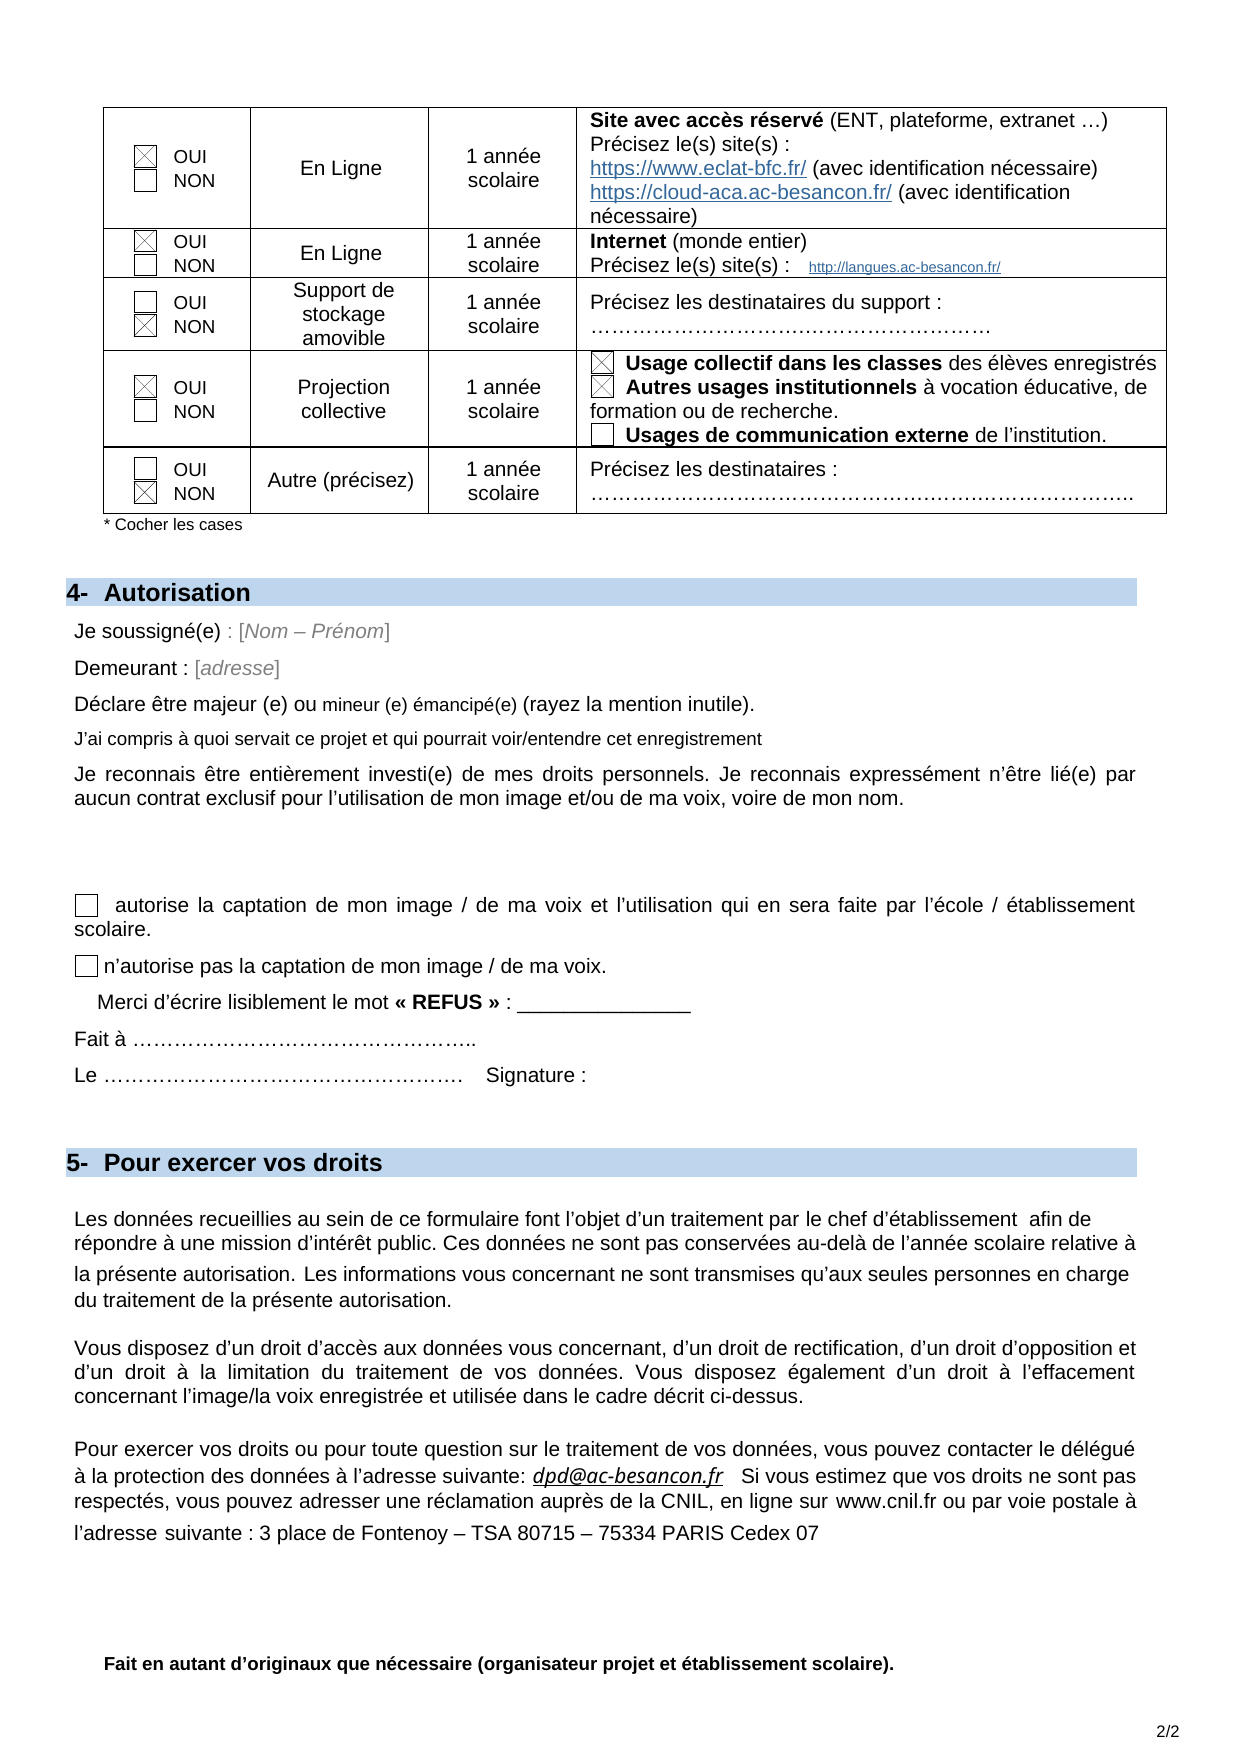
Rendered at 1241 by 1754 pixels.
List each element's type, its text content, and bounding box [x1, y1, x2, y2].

text Je soussigné(e) : [Nom – Prénom] [74, 619, 1137, 643]
table_cell En Ligne [251, 229, 428, 277]
table_cell 1 année scolaire [429, 351, 576, 446]
text Demeurant : [adresse] [74, 655, 1137, 679]
table_cell Site avec accès réservé (ENT, plateforme, extranet …) Précisez le(s) site(s) : https://www.eclat-bfc.fr/ (avec identification nécessaire) https://cloud-aca.ac-besancon.fr/ (avec identification nécessaire) [577, 108, 1166, 228]
text Merci d’écrire lisiblement le mot « REFUS » : _______________ [74, 990, 1137, 1014]
table_cell 1 année scolaire [429, 229, 576, 277]
text Vous disposez d’un droit d’accès aux données vous concernant, d’un droit de rectification, d’un droit d’opposition et d’un droit à la limitation du traitement de vos données. Vous disposez également d’un droit à l’effacement concernant l’image/la voix enregistrée et utilisée dans le cadre décrit ci-dessus. [74, 1336, 1137, 1408]
table_cell 1 année scolaire [429, 108, 576, 228]
subtitle Autorisation [66, 578, 1137, 606]
text * Cocher les cases [103, 514, 1137, 533]
text autorise la captation de mon image / de ma voix et l’utilisation qui en sera faite par l’école / établissement scolaire. [74, 893, 1137, 941]
table_cell Support de stockage amovible [251, 278, 428, 349]
text n’autorise pas la captation de mon image / de ma voix. [74, 954, 1137, 978]
table_cell Précisez les destinataires : ………………………………………….…….………………….. [577, 448, 1166, 513]
text Fait en autant d’originaux que nécessaire (organisateur projet et établissement scolaire). [103, 1653, 1137, 1674]
table_cell Usage collectif dans les classes des élèves enregistrés Autres usages institutionnels à vocation éducative, de formation ou de recherche. Usages de communication externe de l’institution. [577, 351, 1166, 446]
text Les données recueillies au sein de ce formulaire font l’objet d’un traitement par le chef d’établissement afin de répondre à une mission d’intérêt public. Ces données ne sont pas conservées au-delà de l’année scolaire relative à la présente autorisation. Les informations vous concernant ne sont transmises qu’aux seules personnes en charge du traitement de la présente autorisation. [74, 1206, 1137, 1312]
table_cell 1 année scolaire [429, 448, 576, 513]
subtitle Pour exercer vos droits [66, 1148, 1137, 1177]
table_cell OUI NON [104, 229, 250, 277]
table_cell OUI NON [104, 278, 250, 349]
text Déclare être majeur (e) ou mineur (e) émancipé(e) (rayez la mention inutile). [74, 692, 1137, 716]
table_cell Projection collective [251, 351, 428, 446]
table_cell 1 année scolaire [429, 278, 576, 349]
table_cell En Ligne [251, 108, 428, 228]
text Le ……………………………………………. Signature : [74, 1063, 1137, 1087]
table_cell Précisez les destinataires du support : ………………………….……………………… [577, 278, 1166, 349]
text Je reconnais être entièrement investi(e) de mes droits personnels. Je reconnais expressément n’être lié(e) par aucun contrat exclusif pour l’utilisation de mon image et/ou de ma voix, voire de mon nom. [74, 762, 1137, 810]
table_cell OUI NON [104, 108, 250, 228]
text Fait à ………………………………………….. [74, 1027, 1137, 1051]
table_cell Internet (monde entier) Précisez le(s) site(s) : http://langues.ac-besancon.fr/ [577, 229, 1166, 277]
text Pour exercer vos droits ou pour toute question sur le traitement de vos données, vous pouvez contacter le délégué à la protection des données à l’adresse suivante: dpd@ac-besancon.fr Si vous estimez que vos droits ne sont pas respectés, vous pouvez adresser une réclamation auprès de la CNIL, en ligne sur www.cnil.fr ou par voie postale à l’adresse suivante : 3 place de Fontenoy – TSA 80715 – 75334 PARIS Cedex 07 [74, 1437, 1137, 1547]
table_cell OUI NON [104, 448, 250, 513]
table_cell Autre (précisez) [251, 448, 428, 513]
table_cell OUI NON [104, 351, 250, 446]
text J’ai compris à quoi servait ce projet et qui pourrait voir/entendre cet enregistrement [74, 728, 1137, 750]
